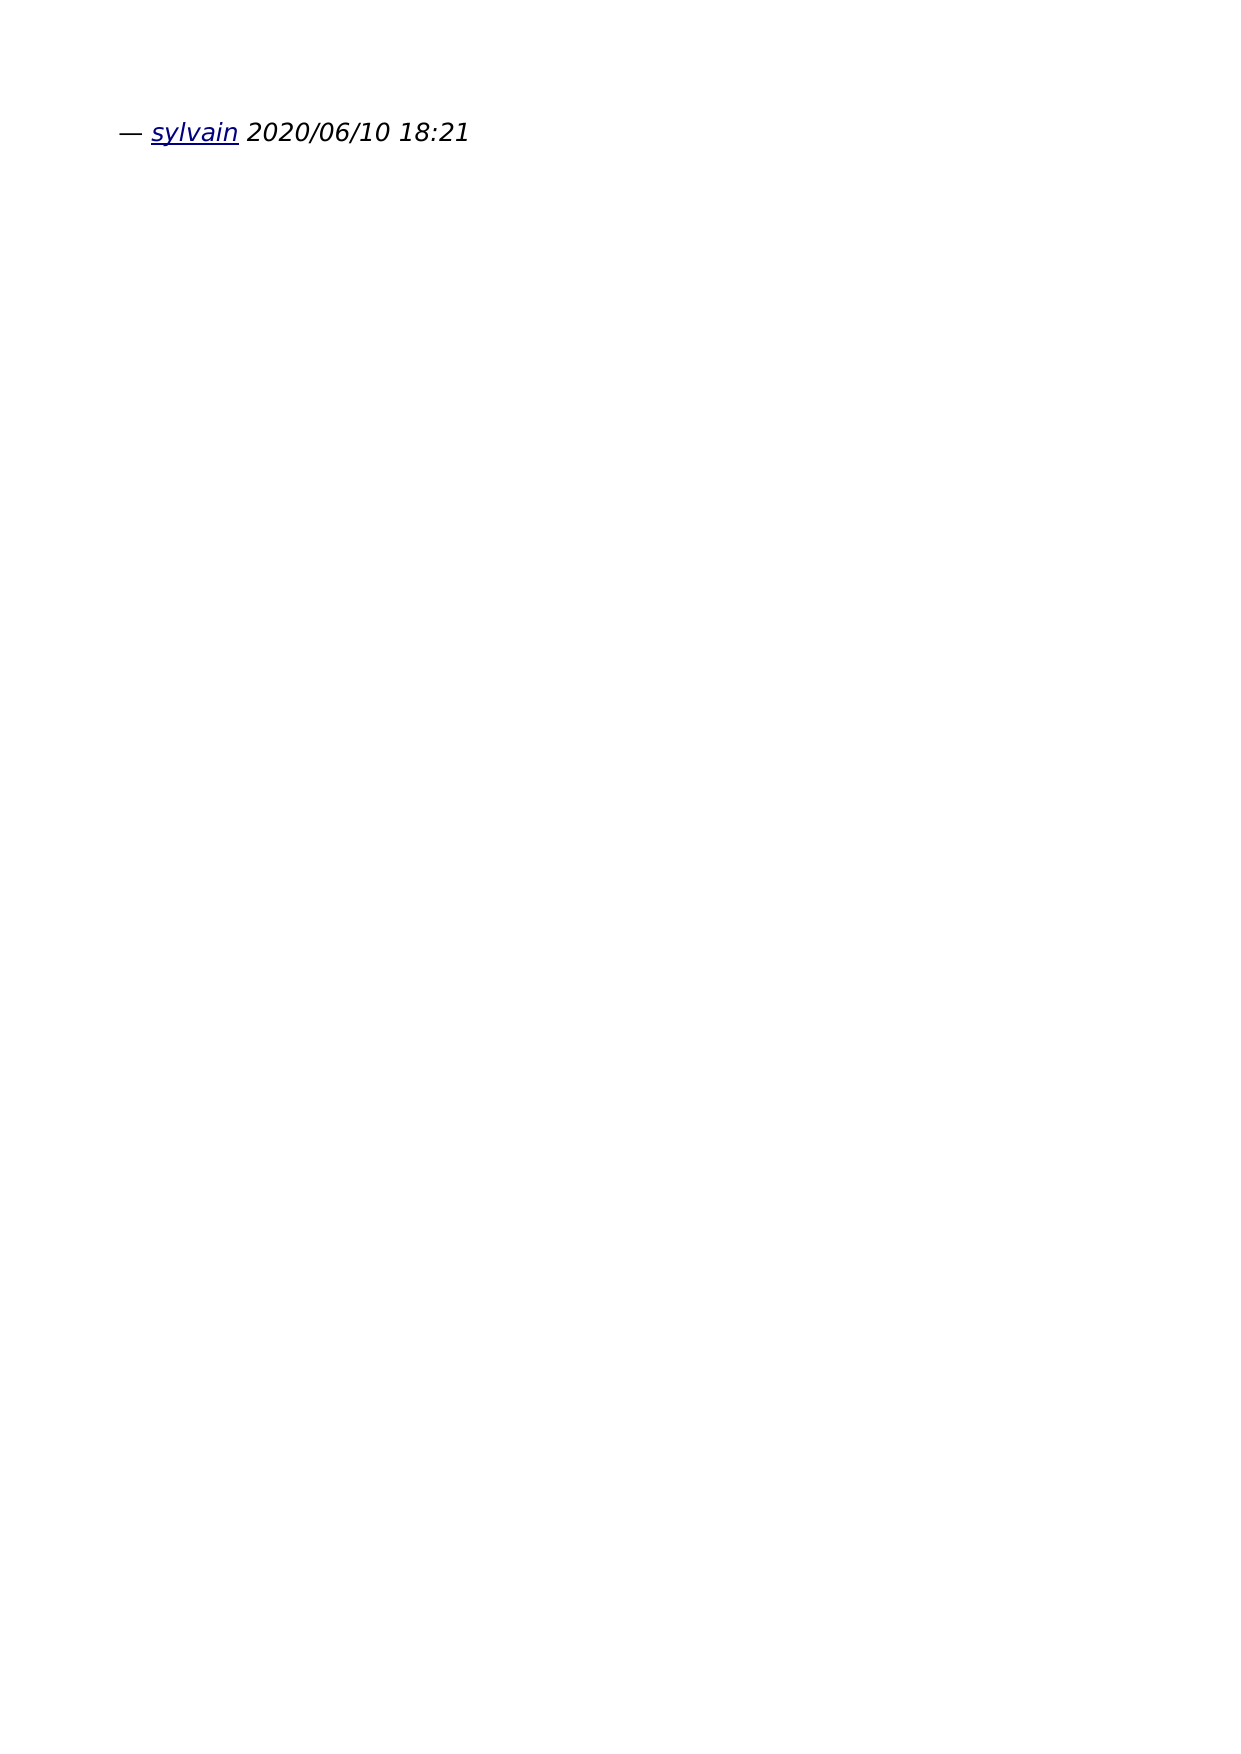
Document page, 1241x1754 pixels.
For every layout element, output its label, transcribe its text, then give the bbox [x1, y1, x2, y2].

text — sylvain 2020/06/10 18:21 [118, 118, 1122, 147]
